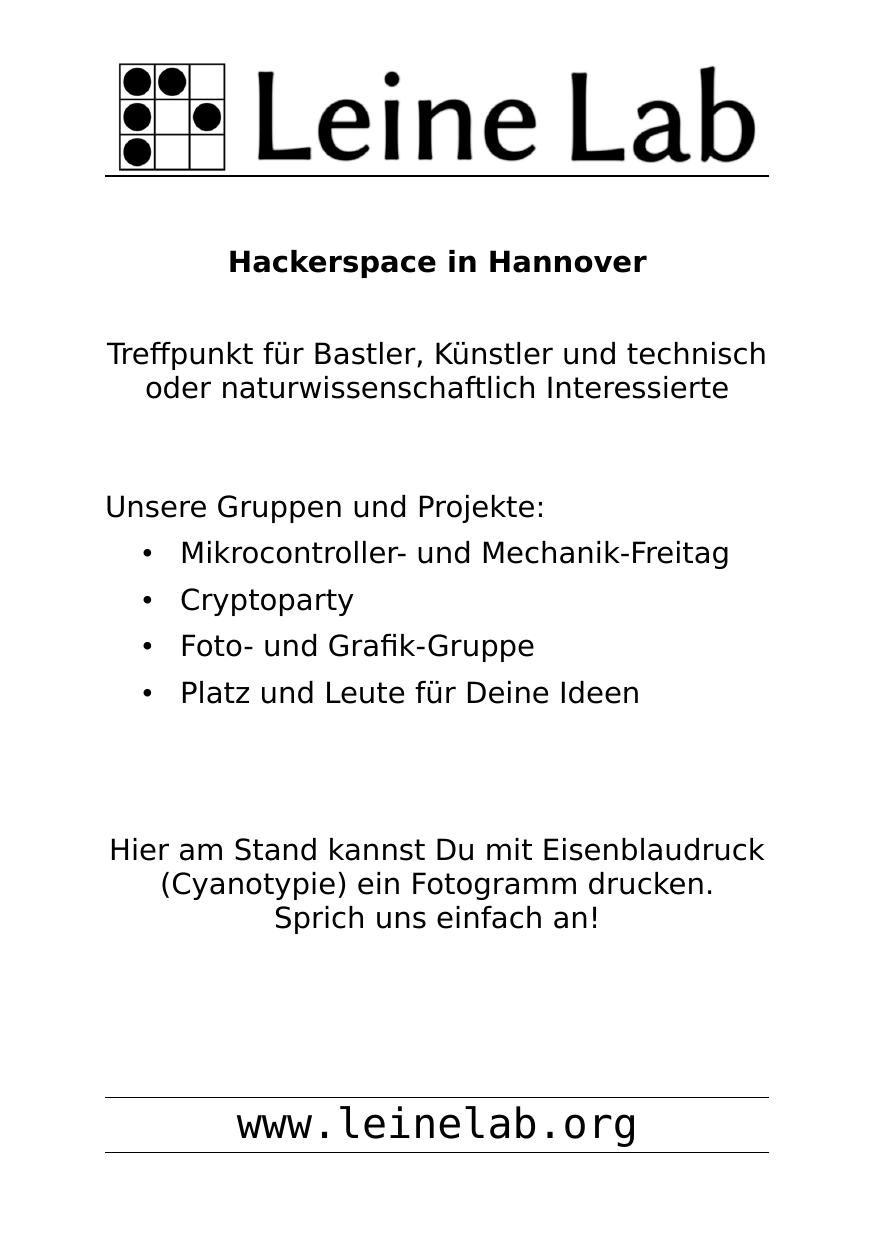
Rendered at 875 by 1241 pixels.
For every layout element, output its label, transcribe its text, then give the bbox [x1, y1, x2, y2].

list Cryptoparty [142, 583, 769, 617]
text Hier am Stand kannst Du mit Eisenblaudruck (Cyanotypie) ein Fotogramm drucken. Sprich uns einfach an! [105, 833, 769, 935]
list Platz und Leute für Deine Ideen [142, 676, 769, 710]
text Treffpunkt für Bastler, Künstler und technisch oder naturwissenschaftlich Interessierte [105, 337, 769, 405]
list Foto- und Grafik-Gruppe [142, 630, 769, 664]
subtitle Hackerspace in Hannover [105, 245, 769, 279]
list Mikrocontroller- und Mechanik-Freitag [142, 537, 769, 571]
text Unsere Gruppen und Projekte: [105, 490, 769, 524]
picture [118, 62, 757, 174]
